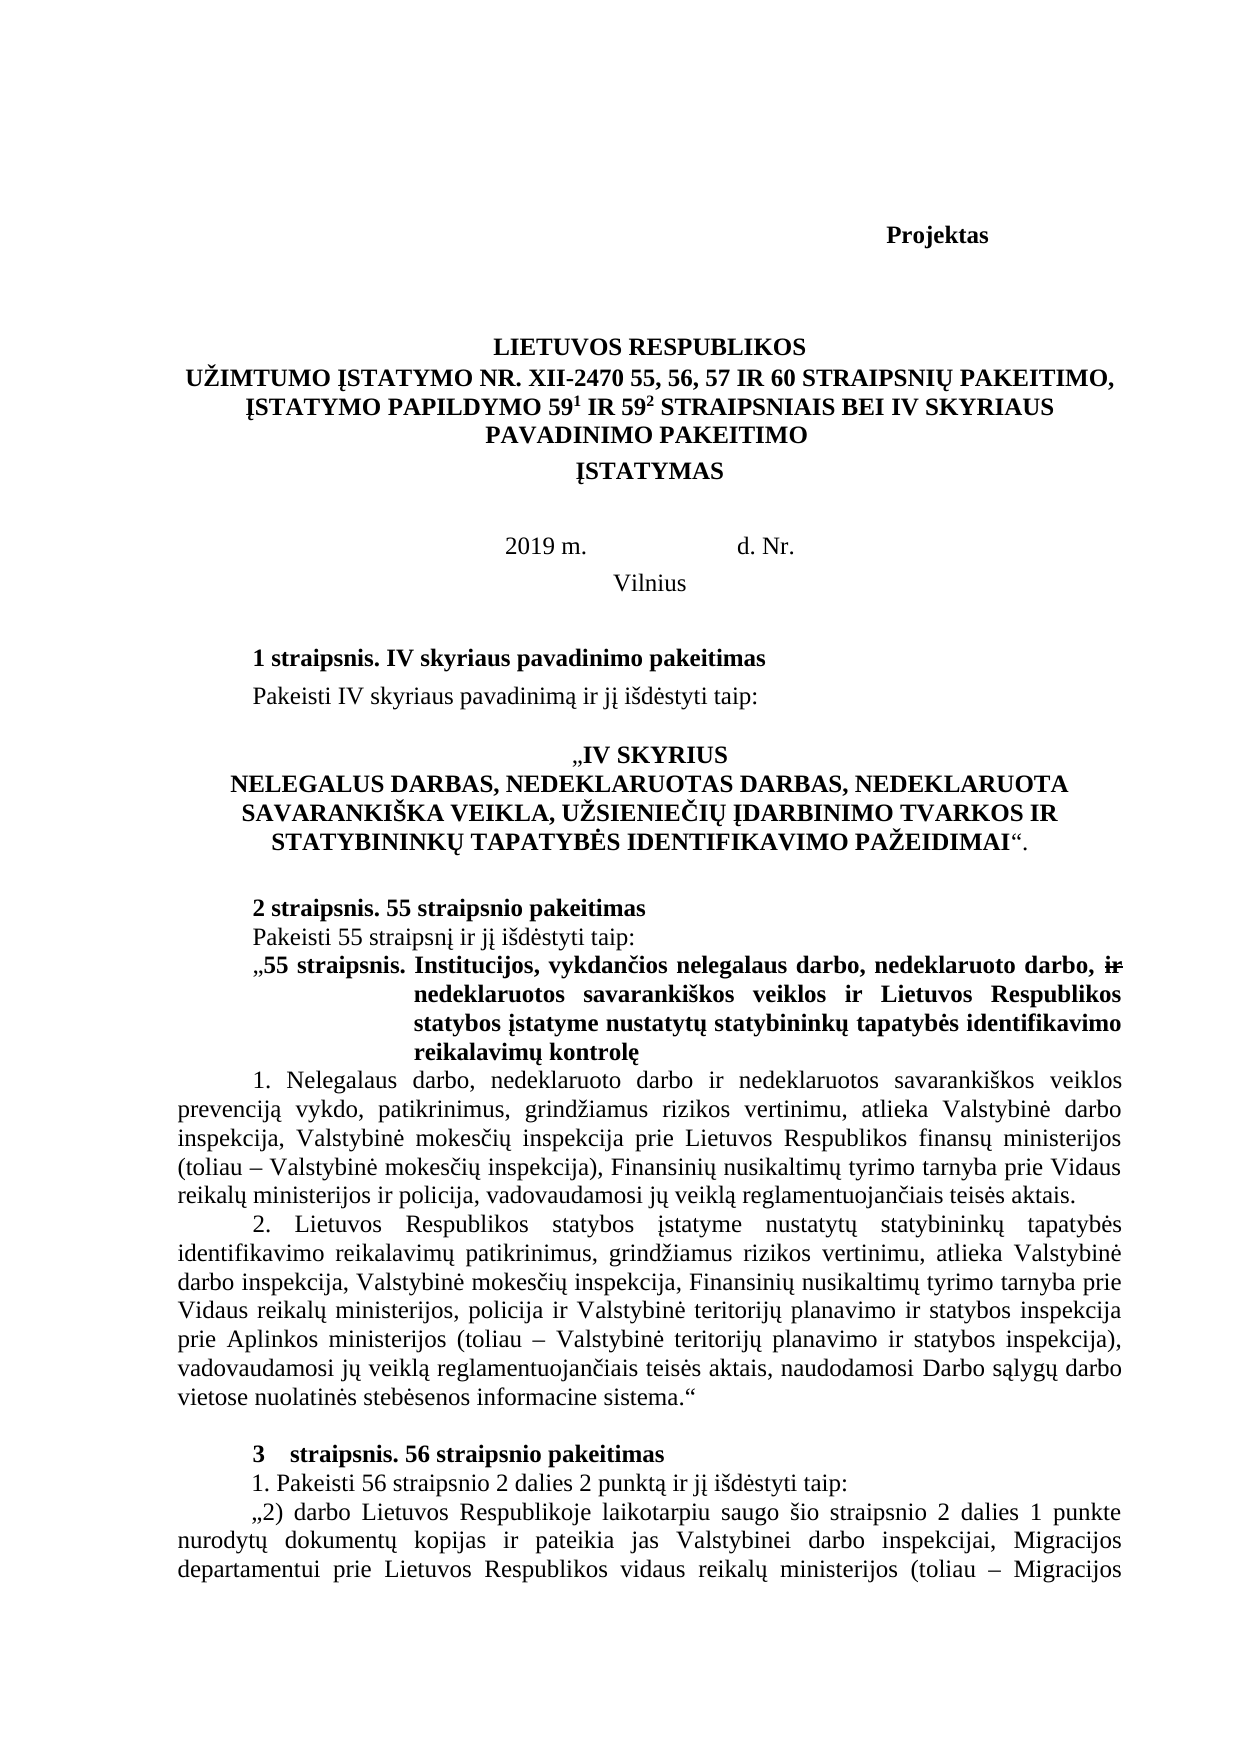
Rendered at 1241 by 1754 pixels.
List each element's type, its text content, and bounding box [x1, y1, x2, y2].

text Vilnius [177, 562, 1122, 599]
text 2019 m. d. Nr. [177, 524, 1122, 562]
text LIETUVOS RESPUBLIKOS [177, 326, 1122, 363]
text 2 straipsnis. 55 straipsnio pakeitimas [177, 893, 1122, 922]
text UŽIMTUMO ĮSTATYMO NR. XII-2470 55, 56, 57 IR 60 STRAIPSNIŲ PAKEITIMO, ĮSTATYMO PAPILDYMO 591 IR 592 STRAIPSNIAIS BEI IV SKYRIAUS PAVADINIMO PAKEITIMO [177, 363, 1122, 449]
text 1. Nelegalaus darbo, nedeklaruoto darbo ir nedeklaruotos savarankiškos veiklos prevenciją vykdo, patikrinimus, grindžiamus rizikos vertinimu, atlieka Valstybinė darbo inspekcija, Valstybinė mokesčių inspekcija prie Lietuvos Respublikos finansų ministerijos (toliau – Valstybinė mokesčių inspekcija), Finansinių nusikaltimų tyrimo tarnyba prie Vidaus reikalų ministerijos ir policija, vadovaudamosi jų veiklą reglamentuojančiais teisės aktais. [177, 1066, 1122, 1209]
text Pakeisti 55 straipsnį ir jį išdėstyti taip: [252, 922, 1122, 951]
text 2. Lietuvos Respublikos statybos įstatyme nustatytų statybininkų tapatybės identifikavimo reikalavimų patikrinimus, grindžiamus rizikos vertinimu, atlieka Valstybinė darbo inspekcija, Valstybinė mokesčių inspekcija, Finansinių nusikaltimų tyrimo tarnyba prie Vidaus reikalų ministerijos, policija ir Valstybinė teritorijų planavimo ir statybos inspekcija prie Aplinkos ministerijos (toliau – Valstybinė teritorijų planavimo ir statybos inspekcija), vadovaudamosi jų veiklą reglamentuojančiais teisės aktais, naudodamosi Darbo sąlygų darbo vietose nuolatinės stebėsenos informacine sistema.“ [177, 1209, 1122, 1411]
text „IV SKYRIUS [177, 741, 1122, 769]
text Pakeisti IV skyriaus pavadinimą ir jį išdėstyti taip: [177, 674, 1122, 712]
text „2) darbo Lietuvos Respublikoje laikotarpiu saugo šio straipsnio 2 dalies 1 punkte nurodytų dokumentų kopijas ir pateikia jas Valstybinei darbo inspekcijai, Migracijos departamentui prie Lietuvos Respublikos vidaus reikalų ministerijos (toliau – Migracijos [177, 1497, 1122, 1583]
text 3 straipsnis. 56 straipsnio pakeitimas [252, 1439, 1122, 1468]
text „55 straipsnis. Institucijos, vykdančios nelegalaus darbo, nedeklaruoto darbo, ir nedeklaruotos savarankiškos veiklos ir Lietuvos Respublikos statybos įstatyme nustatytų statybininkų tapatybės identifikavimo reikalavimų kontrolę [252, 951, 1122, 1066]
text 1 straipsnis. IV skyriaus pavadinimo pakeitimas [177, 637, 1122, 674]
text ĮSTATYMAS [177, 449, 1122, 487]
text 1. Pakeisti 56 straipsnio 2 dalies 2 punktą ir jį išdėstyti taip: [177, 1468, 1122, 1497]
text Projektas [177, 213, 1122, 251]
text NELEGALUS DARBAS, NEDEKLARUOTAS DARBAS, NEDEKLARUOTA SAVARANKIŠKA VEIKLA, UŽSIENIEČIŲ ĮDARBINIMO TVARKOS IR STATYBININKŲ TAPATYBĖS IDENTIFIKAVIMO PAŽEIDIMAI“. [177, 769, 1122, 856]
